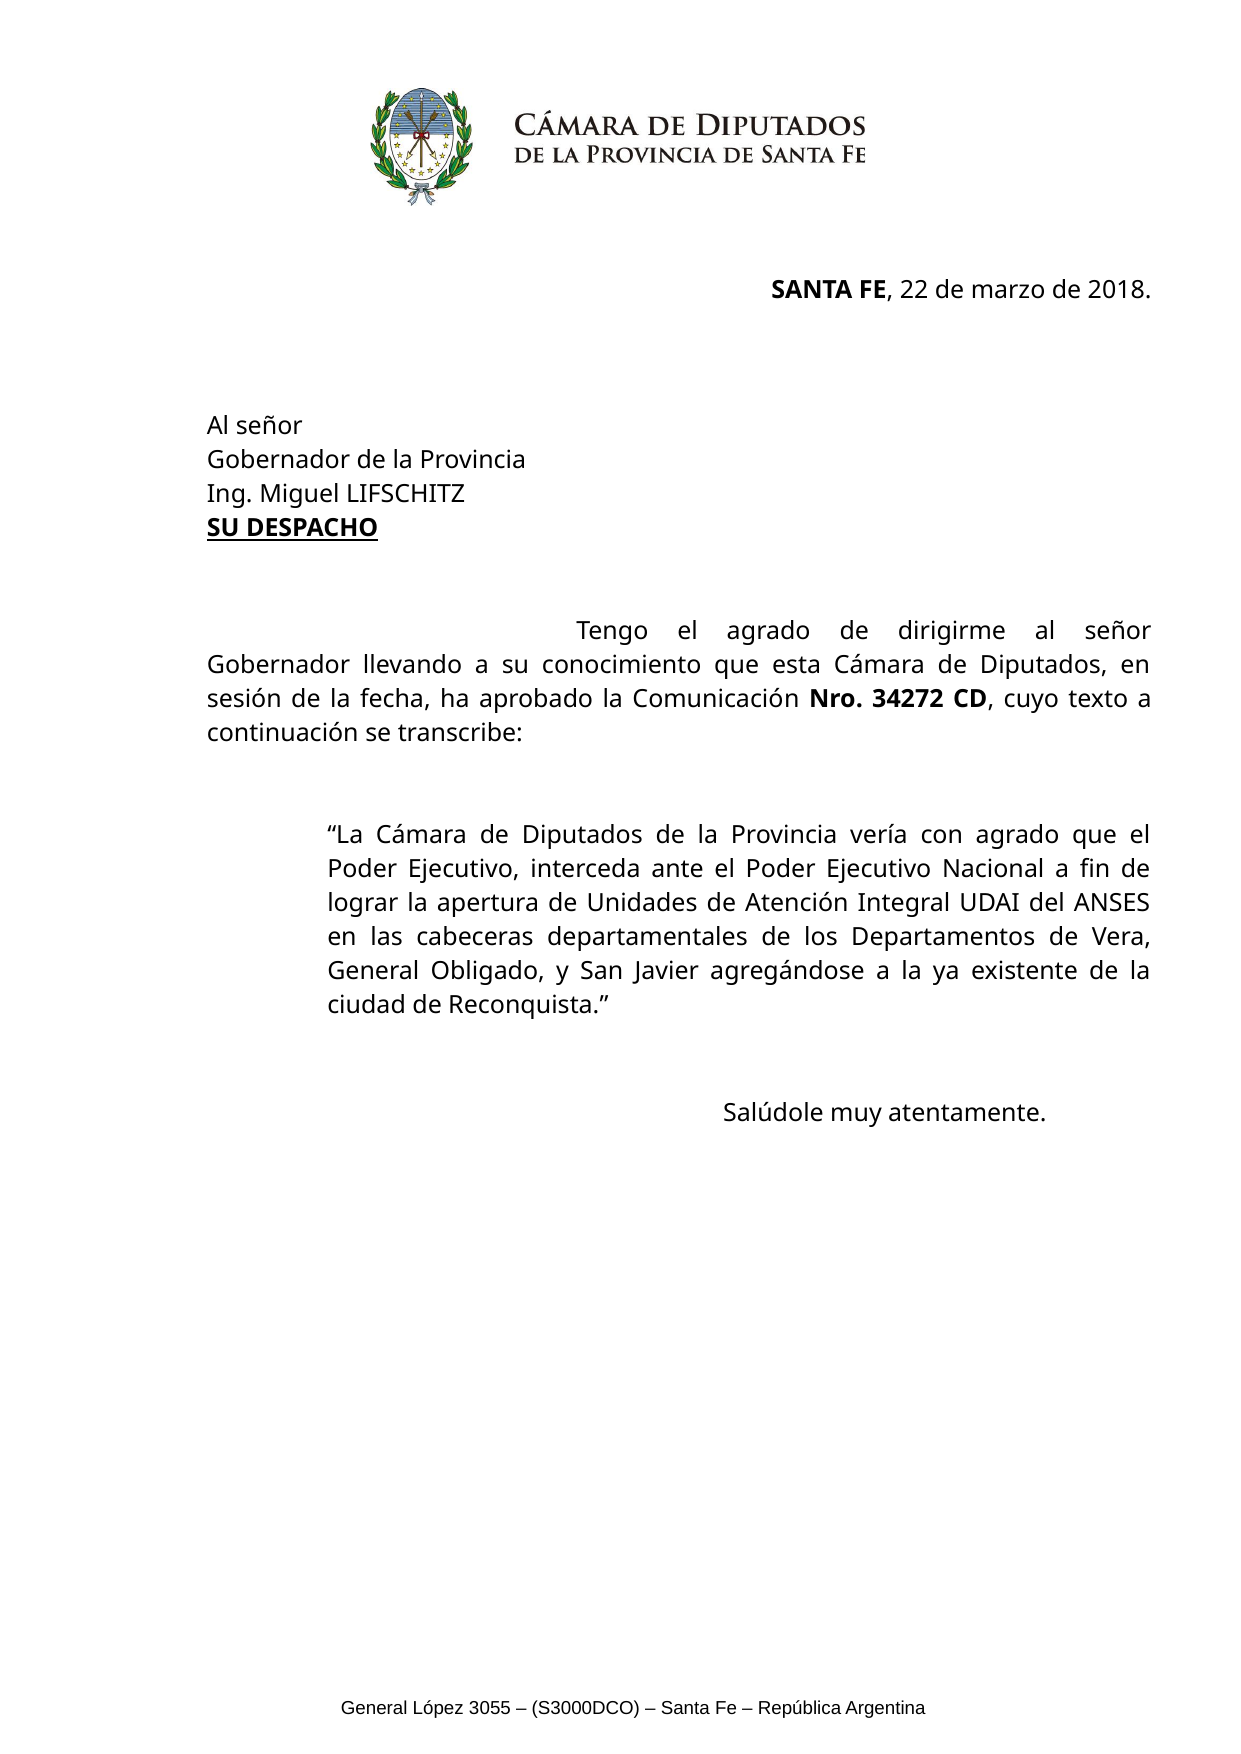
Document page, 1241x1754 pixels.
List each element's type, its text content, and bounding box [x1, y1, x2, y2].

text Al señor [207, 408, 1152, 442]
picture [370, 88, 866, 210]
text SANTA FE, 22 de marzo de 2018. [207, 272, 1152, 306]
text SU DESPACHO [207, 510, 1152, 544]
text Gobernador de la Provincia [207, 442, 1152, 476]
text Salúdole muy atentamente. [649, 1095, 1152, 1129]
text Ing. Miguel LIFSCHITZ [207, 476, 1152, 510]
text Tengo el agrado de dirigirme al señor Gobernador llevando a su conocimiento que esta Cámara de Diputados, en sesión de la fecha, ha aprobado la Comunicación Nro. 34272 CD, cuyo texto a continuación se transcribe: [207, 612, 1152, 748]
text “La Cámara de Diputados de la Provincia vería con agrado que el Poder Ejecutivo, interceda ante el Poder Ejecutivo Nacional a fin de lograr la apertura de Unidades de Atención Integral UDAI del ANSES en las cabeceras departamentales de los Departamentos de Vera, General Obligado, y San Javier agregándose a la ya existente de la ciudad de Reconquista.” [327, 817, 1152, 1021]
